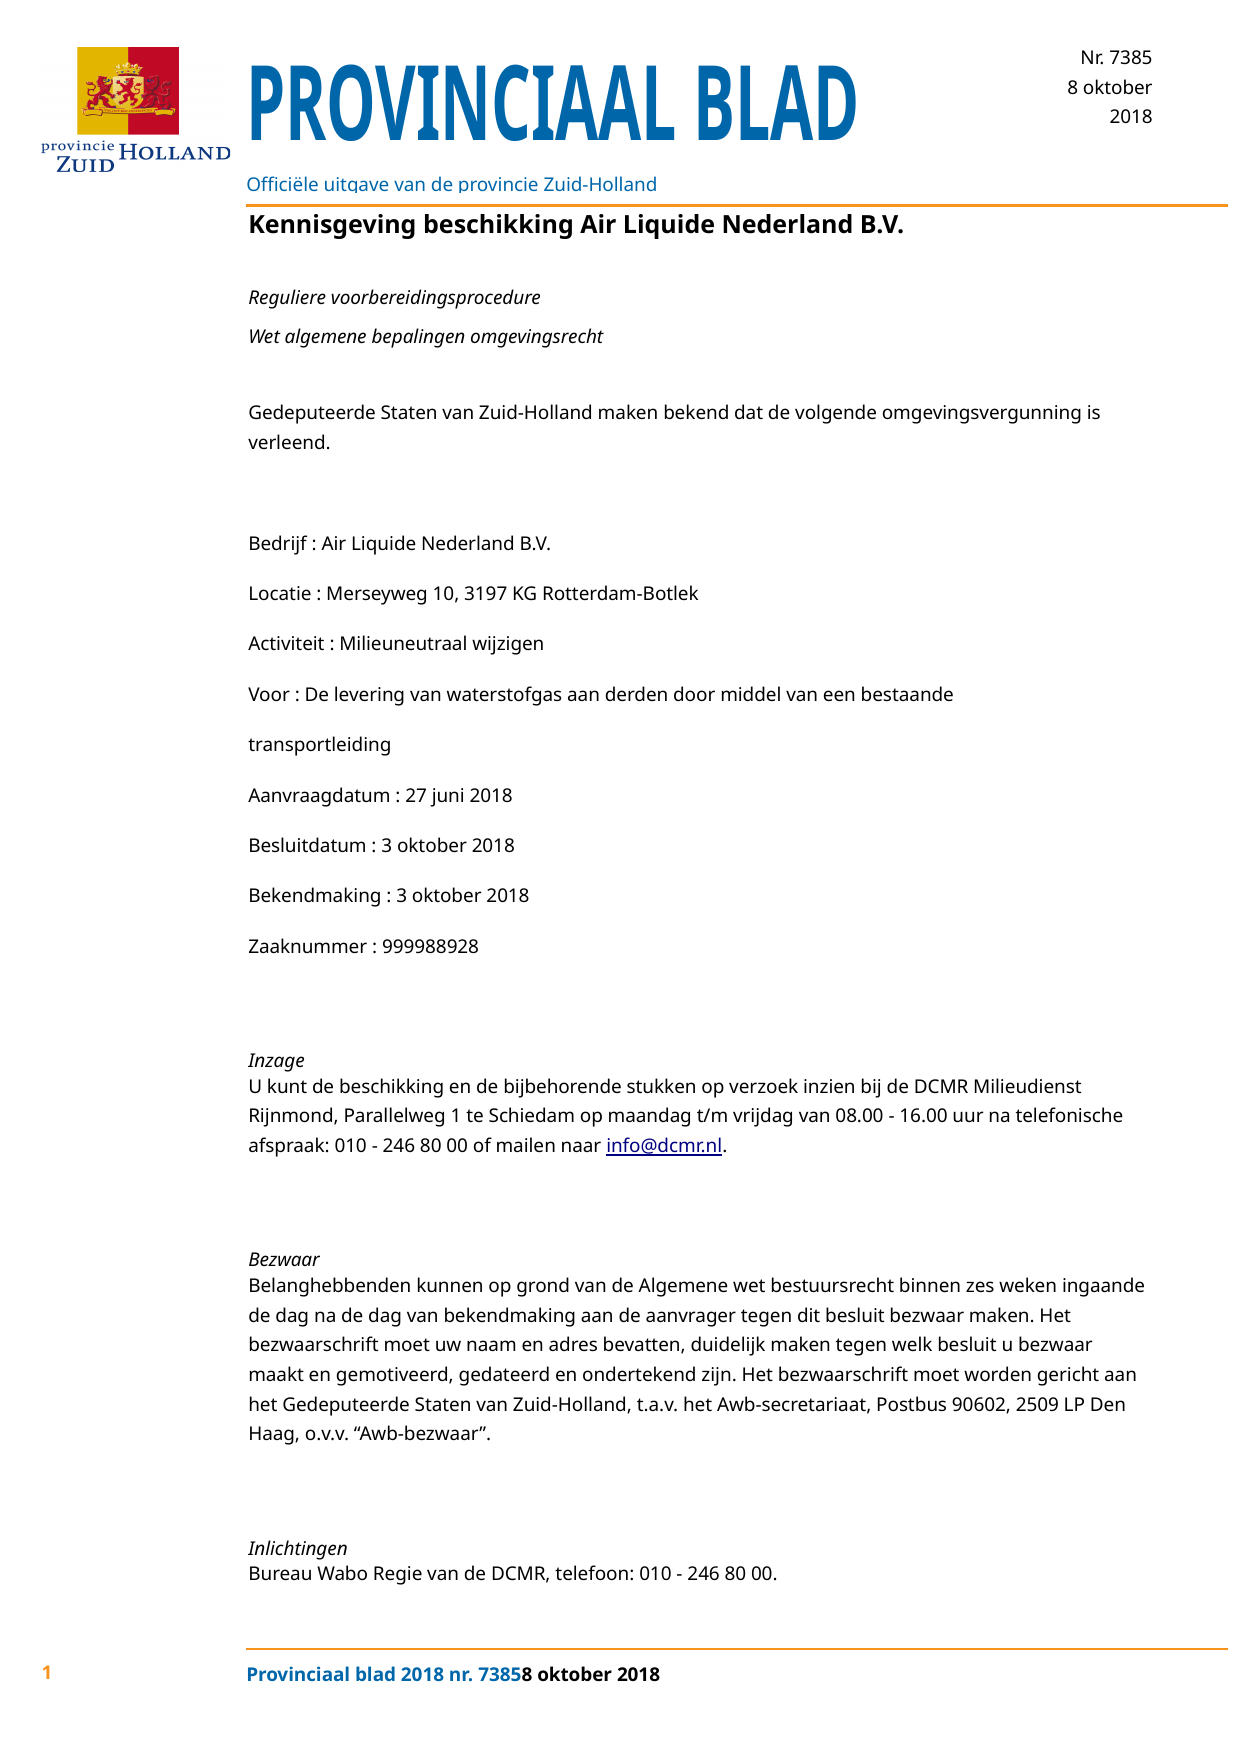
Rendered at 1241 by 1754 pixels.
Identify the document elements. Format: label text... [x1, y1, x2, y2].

text Locatie : Merseyweg 10, 3197 KG Rotterdam-Botlek [248, 580, 1152, 606]
text Bekendmaking : 3 oktober 2018 [248, 883, 1152, 908]
text Reguliere voorbereidingsprocedure [248, 284, 1152, 309]
text U kunt de beschikking en de bijbehorende stukken op verzoek inzien bij de DCMR Milieudienst Rijnmond, Parallelweg 1 te Schiedam op maandag t/m vrijdag van 08.00 - 16.00 uur na telefonische afspraak: 010 - 246 80 00 of mailen naar info@dcmr.nl. [248, 1073, 1152, 1158]
text Belanghebbenden kunnen op grond van de Algemene wet bestuursrecht binnen zes weken ingaande de dag na de dag van bekendmaking aan de aanvrager tegen dit besluit bezwaar maken. Het bezwaarschrift moet uw naam en adres bevatten, duidelijk maken tegen welk besluit u bezwaar maakt en gemotiveerd, gedateerd en ondertekend zijn. Het bezwaarschrift moet worden gericht aan het Gedeputeerde Staten van Zuid-Holland, t.a.v. het Awb-secretariaat, Postbus 90602, 2509 LP Den Haag, o.v.v. “Awb-bezwaar”. [248, 1272, 1152, 1446]
text Activiteit : Milieuneutraal wijzigen [248, 631, 1152, 656]
text Bezwaar [248, 1247, 1152, 1272]
text Bureau Wabo Regie van de DCMR, telefoon: 010 - 246 80 00. [248, 1560, 1152, 1586]
text Aanvraagdatum : 27 juni 2018 [248, 782, 1152, 807]
text Kennisgeving beschikking Air Liquide Nederland B.V. [248, 207, 1152, 241]
text Gedeputeerde Staten van Zuid-Holland maken bekend dat de volgende omgevingsvergunning is verleend. [248, 399, 1152, 454]
text Voor : De levering van waterstofgas aan derden door middel van een bestaande [248, 681, 1152, 707]
text Bedrijf : Air Liquide Nederland B.V. [248, 530, 1152, 555]
picture [41, 47, 231, 172]
text Zaaknummer : 999988928 [248, 933, 1152, 959]
text Besluitdatum : 3 oktober 2018 [248, 832, 1152, 858]
text Inlichtingen [248, 1535, 1152, 1560]
text Wet algemene bepalingen omgevingsrecht [248, 323, 1152, 349]
text Inzage [248, 1047, 1152, 1073]
text transportleiding [248, 731, 1152, 757]
